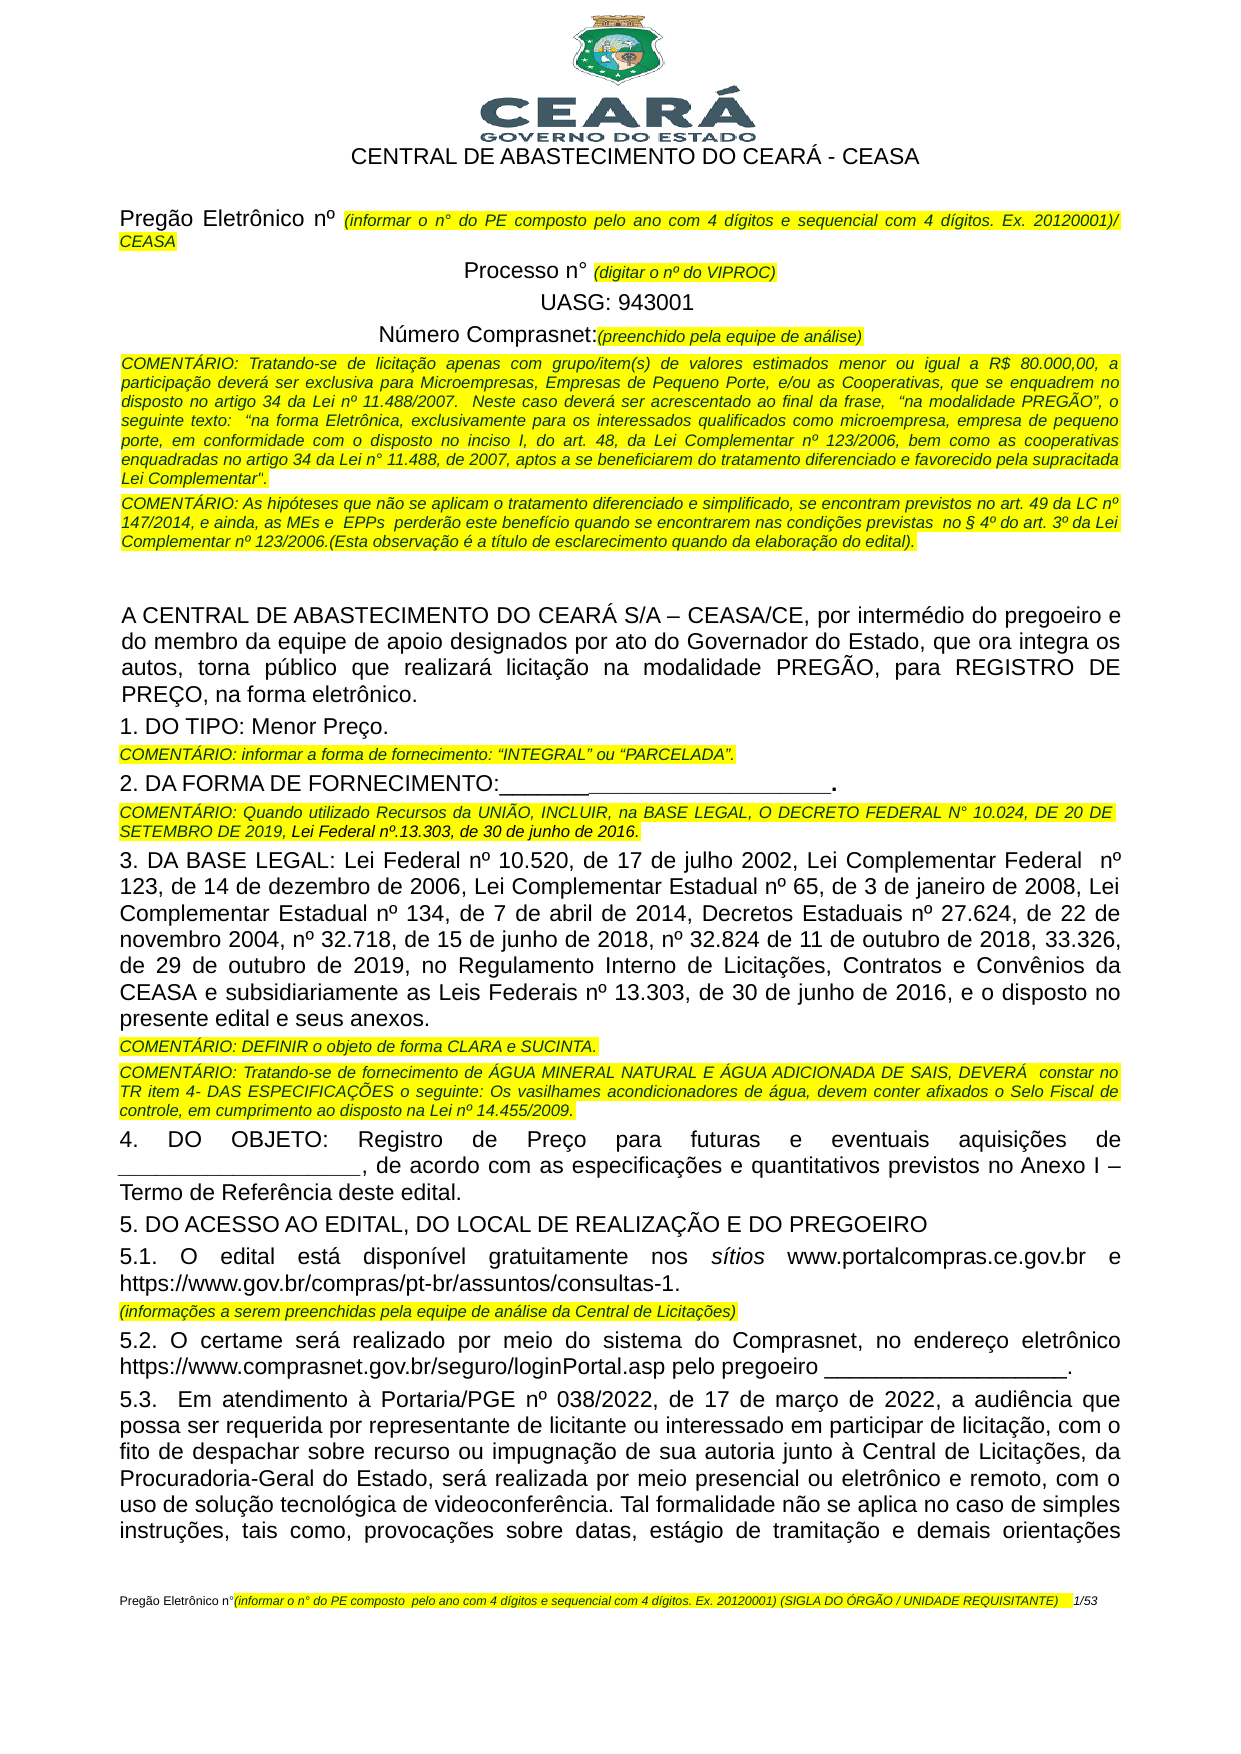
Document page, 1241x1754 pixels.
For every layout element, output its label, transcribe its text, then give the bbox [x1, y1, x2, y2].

text COMENTÁRIO: Tratando-se de licitação apenas com grupo/item(s) de valores estimados menor ou igual a R$ 80.000,00, a participação deverá ser exclusiva para Microempresas, Empresas de Pequeno Porte, e/ou as Cooperativas, que se enquadrem no disposto no artigo 34 da Lei nº 11.488/2007. Neste caso deverá ser acrescentado ao final da frase, “na modalidade PREGÃO”, o seguinte texto: “na forma Eletrônica, exclusivamente para os interessados qualificados como microempresa, empresa de pequeno porte, em conformidade com o disposto no inciso I, do art. 48, da Lei Complementar nº 123/2006, bem como as cooperativas enquadradas no artigo 34 da Lei n° 11.488, de 2007, aptos a se beneficiarem do tratamento diferenciado e favorecido pela supracitada Lei Complementar". [121, 354, 1121, 488]
text Número Comprasnet:(preenchido pela equipe de análise) [121, 321, 1121, 348]
text 1. DO TIPO: Menor Preço. [119, 713, 1121, 739]
text 5. DO ACESSO AO EDITAL, DO LOCAL DE REALIZAÇÃO E DO PREGOEIRO [119, 1211, 1121, 1237]
text Processo n° (digitar o nº do VIPROC) [119, 257, 1121, 283]
text Pregão Eletrônico nº (informar o n° do PE composto pelo ano com 4 dígitos e sequencial com 4 dígitos. Ex. 20120001)/ CEASA [119, 205, 1121, 251]
text COMENTÁRIO: Tratando-se de fornecimento de ÁGUA MINERAL NATURAL E ÁGUA ADICIONADA DE SAIS, DEVERÁ constar no TR item 4- DAS ESPECIFICAÇÕES o seguinte: Os vasilhames acondicionadores de água, devem conter afixados o Selo Fiscal de controle, em cumprimento ao disposto na Lei nº 14.455/2009. [119, 1062, 1121, 1120]
text 5.3. Em atendimento à Portaria/PGE nº 038/2022, de 17 de março de 2022, a audiência que possa ser requerida por representante de licitante ou interessado em participar de licitação, com o fito de despachar sobre recurso ou impugnação de sua autoria junto à Central de Licitações, da Procuradoria-Geral do Estado, será realizada por meio presencial ou eletrônico e remoto, com o uso de solução tecnológica de videoconferência. Tal formalidade não se aplica no caso de simples instruções, tais como, provocações sobre datas, estágio de tramitação e demais orientações [119, 1386, 1121, 1544]
text UASG: 943001 [119, 289, 1121, 315]
text 4. DO OBJETO: Registro de Preço para futuras e eventuais aquisições de ___________________, de acordo com as especificações e quantitativos previstos no Anexo I – Termo de Referência deste edital. [119, 1126, 1121, 1205]
text COMENTÁRIO: informar a forma de fornecimento: “INTEGRAL” ou “PARCELADA”. [119, 745, 1121, 764]
picture [454, 10, 783, 146]
text COMENTÁRIO: As hipóteses que não se aplicam o tratamento diferenciado e simplificado, se encontram previstos no art. 49 da LC nº 147/2014, e ainda, as MEs e EPPs perderão este benefício quando se encontrarem nas condições previstas no § 4º do art. 3º da Lei Complementar nº 123/2006.(Esta observação é a título de esclarecimento quando da elaboração do edital). [121, 494, 1121, 551]
text (informações a serem preenchidas pela equipe de análise da Central de Licitações) [119, 1302, 1121, 1321]
text 5.2. O certame será realizado por meio do sistema do Comprasnet, no endereço eletrônico https://www.comprasnet.gov.br/seguro/loginPortal.asp pelo pregoeiro ___________________. [119, 1327, 1121, 1379]
text 3. DA BASE LEGAL: Lei Federal nº 10.520, de 17 de julho 2002, Lei Complementar Federal nº 123, de 14 de dezembro de 2006, Lei Complementar Estadual nº 65, de 3 de janeiro de 2008, Lei Complementar Estadual nº 134, de 7 de abril de 2014, Decretos Estaduais nº 27.624, de 22 de novembro 2004, nº 32.718, de 15 de junho de 2018, nº 32.824 de 11 de outubro de 2018, 33.326, de 29 de outubro de 2019, no Regulamento Interno de Licitações, Contratos e Convênios da CEASA e subsidiariamente as Leis Federais nº 13.303, de 30 de junho de 2016, e o disposto no presente edital e seus anexos. [119, 847, 1121, 1031]
text 5.1. O edital está disponível gratuitamente nos sítios www.portalcompras.ce.gov.br e https://www.gov.br/compras/pt-br/assuntos/consultas-1. [119, 1243, 1121, 1296]
text COMENTÁRIO: DEFINIR o objeto de forma CLARA e SUCINTA. [119, 1037, 1121, 1056]
text COMENTÁRIO: Quando utilizado Recursos da UNIÃO, INCLUIR, na BASE LEGAL, O DECRETO FEDERAL N° 10.024, DE 20 DE SETEMBRO DE 2019, Lei Federal nº.13.303, de 30 de junho de 2016. [119, 803, 1116, 841]
text A CENTRal De Abastecimento do Ceará S/A – CEASA/CE, por intermédio do pregoeiro e do membro da equipe de apoio designados por ato do Governador do Estado, que ora integra os autos, torna público que realizará licitação na modalidade PREGÃO, para REGISTRO DE PREÇO, na forma eletrônico. [121, 602, 1121, 707]
text 2. DA FORMA DE FORNECIMENTO:__________________________. [119, 770, 1121, 797]
